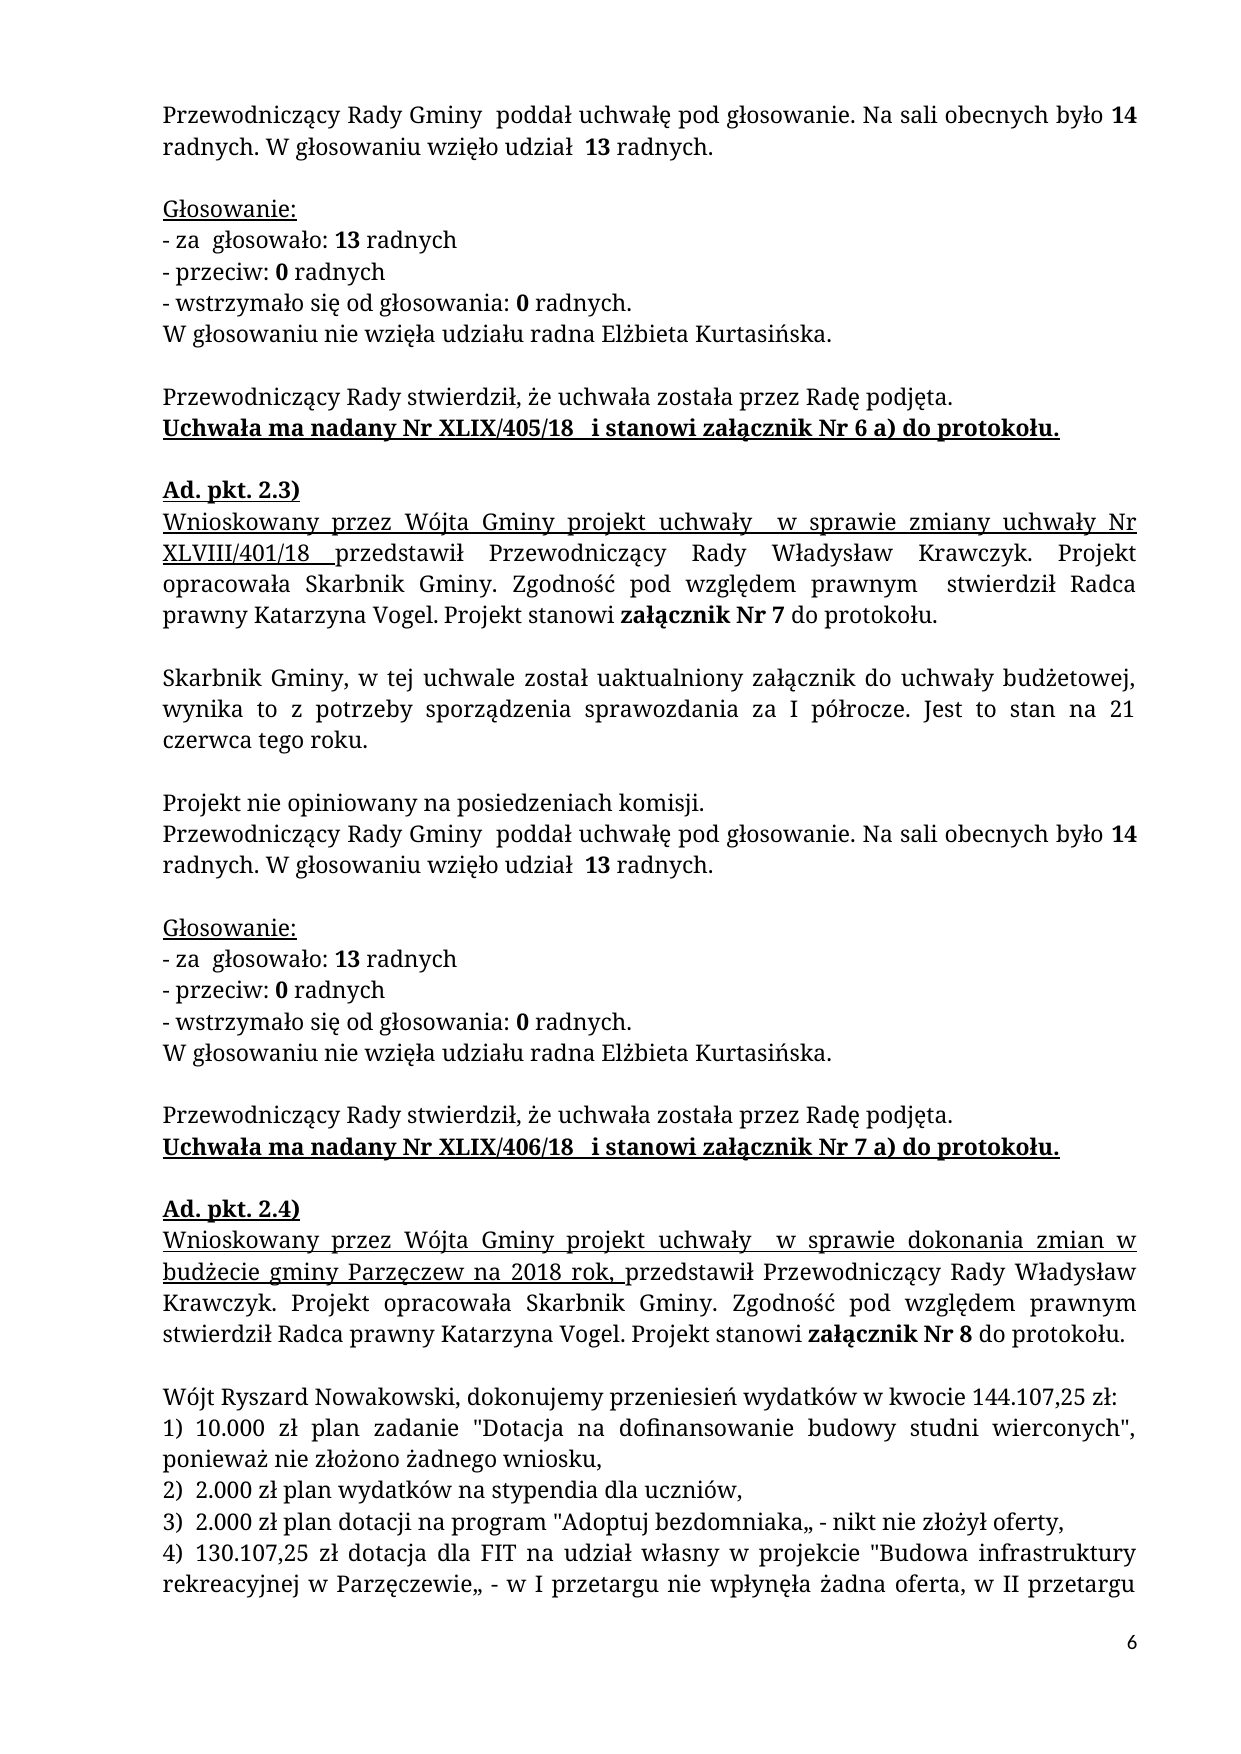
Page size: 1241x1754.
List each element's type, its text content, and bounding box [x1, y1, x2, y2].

text Głosowanie: [162, 912, 1137, 943]
text W głosowaniu nie wzięła udziału radna Elżbieta Kurtasińska. [162, 318, 1137, 349]
text Przewodniczący Rady stwierdził, że uchwała została przez Radę podjęta. [162, 380, 1137, 412]
text Wnioskowany przez Wójta Gminy projekt uchwały w sprawie dokonania zmian w [162, 1224, 1137, 1251]
text Wójt Ryszard Nowakowski, dokonujemy przeniesień wydatków w kwocie 144.107,25 zł: [162, 1380, 1137, 1412]
text Przewodniczący Rady Gminy poddał uchwałę pod głosowanie. Na sali obecnych było 14 radnych. W głosowaniu wzięło udział 13 radnych. [162, 99, 1137, 162]
text Ad. pkt. 2.4) [162, 1193, 1137, 1224]
text 1) 10.000 zł plan zadanie "Dotacja na dofinansowanie budowy studni wierconych", ponieważ nie złożono żadnego wniosku, [162, 1412, 1137, 1474]
text Przewodniczący Rady Gminy poddał uchwałę pod głosowanie. Na sali obecnych było 14 radnych. W głosowaniu wzięło udział 13 radnych. [162, 818, 1137, 880]
text Projekt nie opiniowany na posiedzeniach komisji. [162, 787, 1137, 818]
text - za głosowało: 13 radnych [162, 943, 1137, 974]
text - wstrzymało się od głosowania: 0 radnych. [162, 1005, 1137, 1037]
text Przewodniczący Rady stwierdził, że uchwała została przez Radę podjęta. [162, 1099, 1137, 1130]
text Wnioskowany przez Wójta Gminy projekt uchwały w sprawie zmiany uchwały Nr [162, 505, 1137, 532]
text budżecie gminy Parzęczew na 2018 rok, przedstawił Przewodniczący Rady Władysław Krawczyk. Projekt opracowała Skarbnik Gminy. Zgodność pod względem prawnym stwierdził Radca prawny Katarzyna Vogel. Projekt stanowi załącznik Nr 8 do protokołu. [162, 1252, 1137, 1349]
text - przeciw: 0 radnych [162, 255, 1137, 287]
text Ad. pkt. 2.3) [162, 474, 1137, 505]
text XLVIII/401/18 przedstawił Przewodniczący Rady Władysław Krawczyk. Projekt opracowała Skarbnik Gminy. Zgodność pod względem prawnym stwierdził Radca prawny Katarzyna Vogel. Projekt stanowi załącznik Nr 7 do protokołu. [162, 533, 1137, 630]
text W głosowaniu nie wzięła udziału radna Elżbieta Kurtasińska. [162, 1037, 1137, 1068]
text Głosowanie: [162, 193, 1137, 224]
text - przeciw: 0 radnych [162, 974, 1137, 1005]
text 4) 130.107,25 zł dotacja dla FIT na udział własny w projekcie "Budowa infrastruktury rekreacyjnej w Parzęczewie„ - w I przetargu nie wpłynęła żadna oferta, w II przetargu [162, 1537, 1137, 1599]
text Uchwała ma nadany Nr XLIX/405/18 i stanowi załącznik Nr 6 a) do protokołu. [162, 412, 1137, 443]
text Skarbnik Gminy, w tej uchwale został uaktualniony załącznik do uchwały budżetowej, wynika to z potrzeby sporządzenia sprawozdania za I półrocze. Jest to stan na 21 czerwca tego roku. [162, 662, 1137, 755]
text 2) 2.000 zł plan wydatków na stypendia dla uczniów, [162, 1474, 1137, 1505]
text 3) 2.000 zł plan dotacji na program "Adoptuj bezdomniaka„ - nikt nie złożył oferty, [162, 1505, 1137, 1537]
text Uchwała ma nadany Nr XLIX/406/18 i stanowi załącznik Nr 7 a) do protokołu. [162, 1130, 1137, 1162]
text - za głosowało: 13 radnych [162, 224, 1137, 255]
text - wstrzymało się od głosowania: 0 radnych. [162, 287, 1137, 318]
